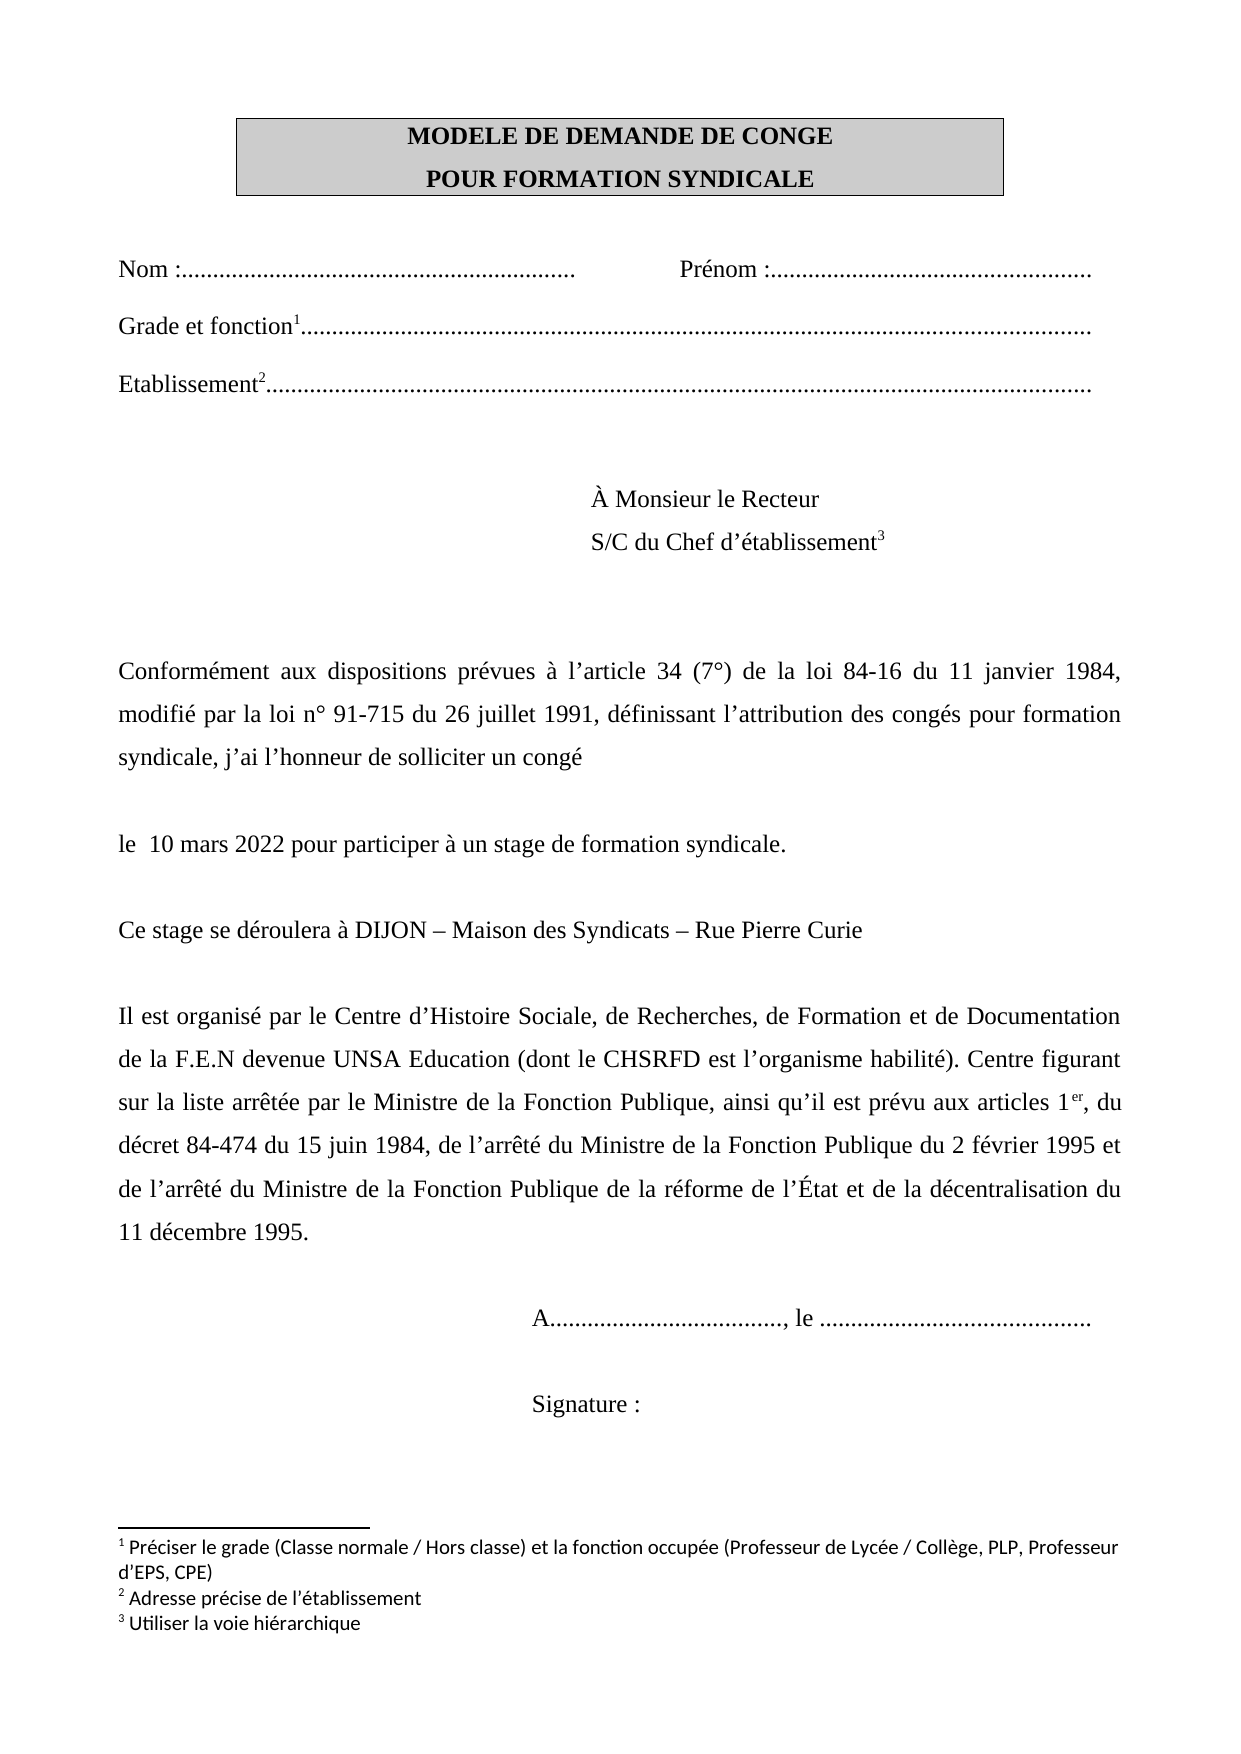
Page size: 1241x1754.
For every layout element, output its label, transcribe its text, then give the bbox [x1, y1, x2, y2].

text Adresse précise de l’établissement [118, 1585, 1122, 1610]
text Etablissement [118, 369, 1122, 397]
text Ce stage se déroulera à DIJON – Maison des Syndicats – Rue Pierre Curie [118, 915, 1122, 944]
title MODELE DE DEMANDE DE CONGE [237, 119, 1003, 150]
text S/C du Chef d’établissement [591, 527, 1122, 556]
text À Monsieur le Recteur [591, 484, 1122, 512]
text Préciser le grade (Classe normale / Hors classe) et la fonction occupée (Professeur de Lycée / Collège, PLP, Professeur d’EPS, CPE) [118, 1534, 1122, 1585]
text POUR FORMATION SYNDICALE [237, 161, 1003, 195]
text A , le [532, 1303, 1122, 1332]
text le 10 mars 2022 pour participer à un stage de formation syndicale. [118, 829, 1122, 857]
text Utiliser la voie hiérarchique [118, 1610, 1122, 1636]
text Il est organisé par le Centre d’Histoire Sociale, de Recherches, de Formation et de Documentation de la F.E.N devenue UNSA Education (dont le CHSRFD est l’organisme habilité). Centre figurant sur la liste arrêtée par le Ministre de la Fonction Publique, ainsi qu’il est prévu aux articles 1er, du décret 84-474 du 15 juin 1984, de l’arrêté du Ministre de la Fonction Publique du 2 février 1995 et de l’arrêté du Ministre de la Fonction Publique de la réforme de l’État et de la décentralisation du 11 décembre 1995. [118, 1001, 1122, 1246]
text Grade et fonction [118, 311, 1122, 340]
text Signature : [532, 1389, 1122, 1418]
text Nom : Prénom : [118, 254, 1122, 282]
text Conformément aux dispositions prévues à l’article 34 (7°) de la loi 84-16 du 11 janvier 1984, modifié par la loi n° 91-715 du 26 juillet 1991, définissant l’attribution des congés pour formation syndicale, j’ai l’honneur de solliciter un congé [118, 656, 1122, 771]
